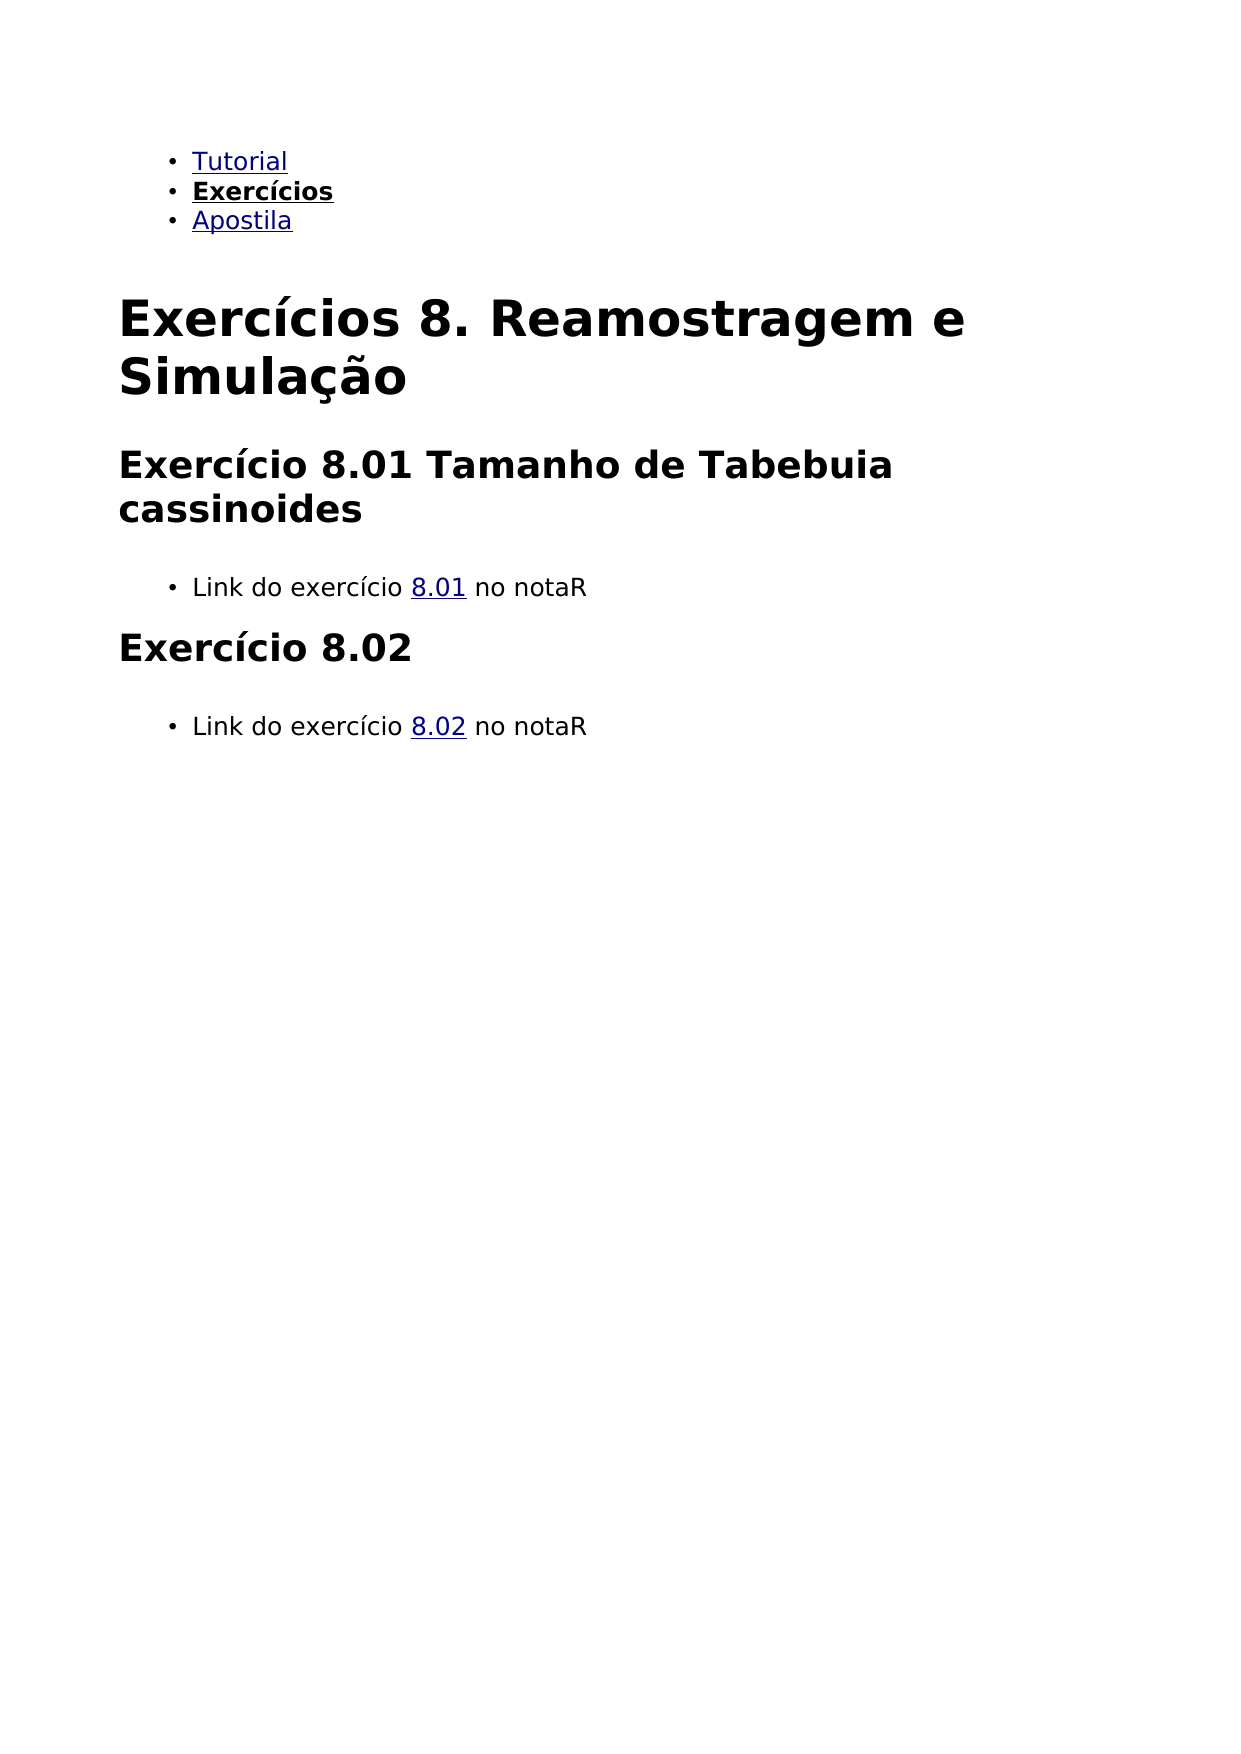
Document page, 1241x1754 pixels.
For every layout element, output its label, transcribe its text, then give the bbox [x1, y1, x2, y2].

list Link do exercício 8.01 no notaR [177, 573, 1122, 602]
list Tutorial [177, 148, 1122, 177]
subtitle Exercício 8.01 Tamanho de Tabebuia cassinoides [118, 443, 1122, 531]
subtitle Exercício 8.02 [118, 627, 1122, 671]
list Apostila [177, 206, 1122, 235]
list Link do exercício 8.02 no notaR [177, 713, 1122, 742]
subtitle Exercícios 8. Reamostragem e Simulação [118, 289, 1122, 406]
list Exercícios [177, 177, 1122, 206]
